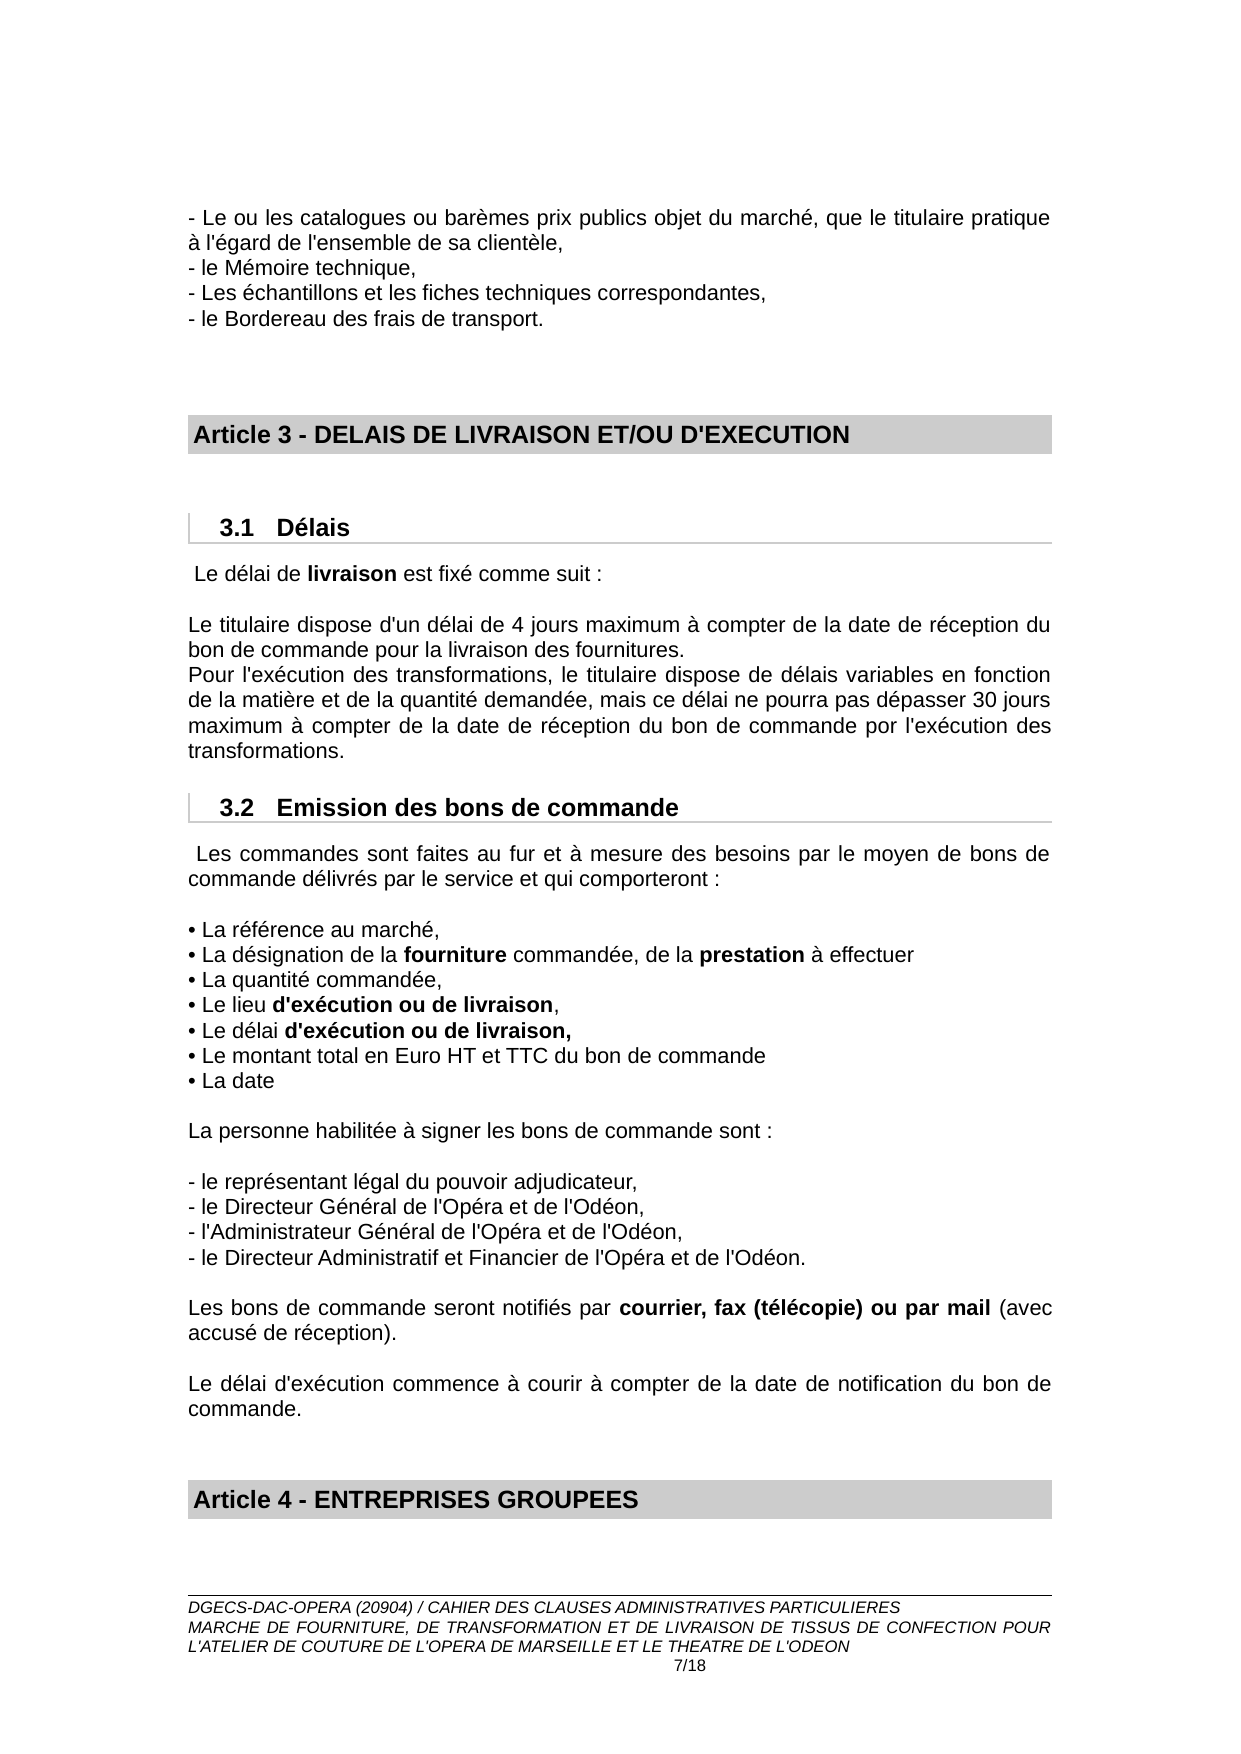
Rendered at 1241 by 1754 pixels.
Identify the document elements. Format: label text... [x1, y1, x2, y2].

text • La référence au marché, [188, 917, 1052, 942]
subtitle Délais [190, 513, 1052, 542]
text • Le délai d'exécution ou de livraison, [188, 1017, 1052, 1043]
text Les commandes sont faites au fur et à mesure des besoins par le moyen de bons de commande délivrés par le service et qui comporteront : [188, 841, 1052, 891]
text - l'Administrateur Général de l'Opéra et de l'Odéon, [188, 1219, 1052, 1244]
text Le délai de livraison est fixé comme suit : [188, 561, 1052, 587]
text • La désignation de la fourniture commandée, de la prestation à effectuer [188, 942, 1052, 967]
text - Les échantillons et les fiches techniques correspondantes, [188, 280, 1052, 305]
text - le Directeur Général de l'Opéra et de l'Odéon, [188, 1194, 1052, 1219]
text La personne habilitée à signer les bons de commande sont : [188, 1118, 1052, 1143]
text Le délai d'exécution commence à courir à compter de la date de notification du bon de commande. [188, 1370, 1052, 1421]
text - le Bordereau des frais de transport. [188, 305, 1052, 331]
subtitle DELAIS DE LIVRAISON ET/OU D'EXECUTION [190, 417, 1050, 452]
text • Le lieu d'exécution ou de livraison, [188, 992, 1052, 1017]
text Pour l'exécution des transformations, le titulaire dispose de délais variables en fonction de la matière et de la quantité demandée, mais ce délai ne pourra pas dépasser 30 jours maximum à compter de la date de réception du bon de commande por l'exécution des transformations. [188, 662, 1052, 763]
text • La quantité commandée, [188, 967, 1052, 992]
text • La date [188, 1068, 1052, 1093]
subtitle Emission des bons de commande [188, 792, 1052, 821]
subtitle ENTREPRISES GROUPEES [190, 1482, 1050, 1517]
text - Le ou les catalogues ou barèmes prix publics objet du marché, que le titulaire pratique à l'égard de l'ensemble de sa clientèle, [188, 204, 1052, 255]
text - le représentant légal du pouvoir adjudicateur, [188, 1169, 1052, 1194]
text - le Mémoire technique, [188, 255, 1052, 280]
text - le Directeur Administratif et Financier de l'Opéra et de l'Odéon. [188, 1244, 1052, 1269]
text Le titulaire dispose d'un délai de 4 jours maximum à compter de la date de réception du bon de commande pour la livraison des fournitures. [188, 612, 1052, 662]
text • Le montant total en Euro HT et TTC du bon de commande [188, 1043, 1052, 1068]
text Les bons de commande seront notifiés par courrier, fax (télécopie) ou par mail (avec accusé de réception). [188, 1295, 1052, 1345]
